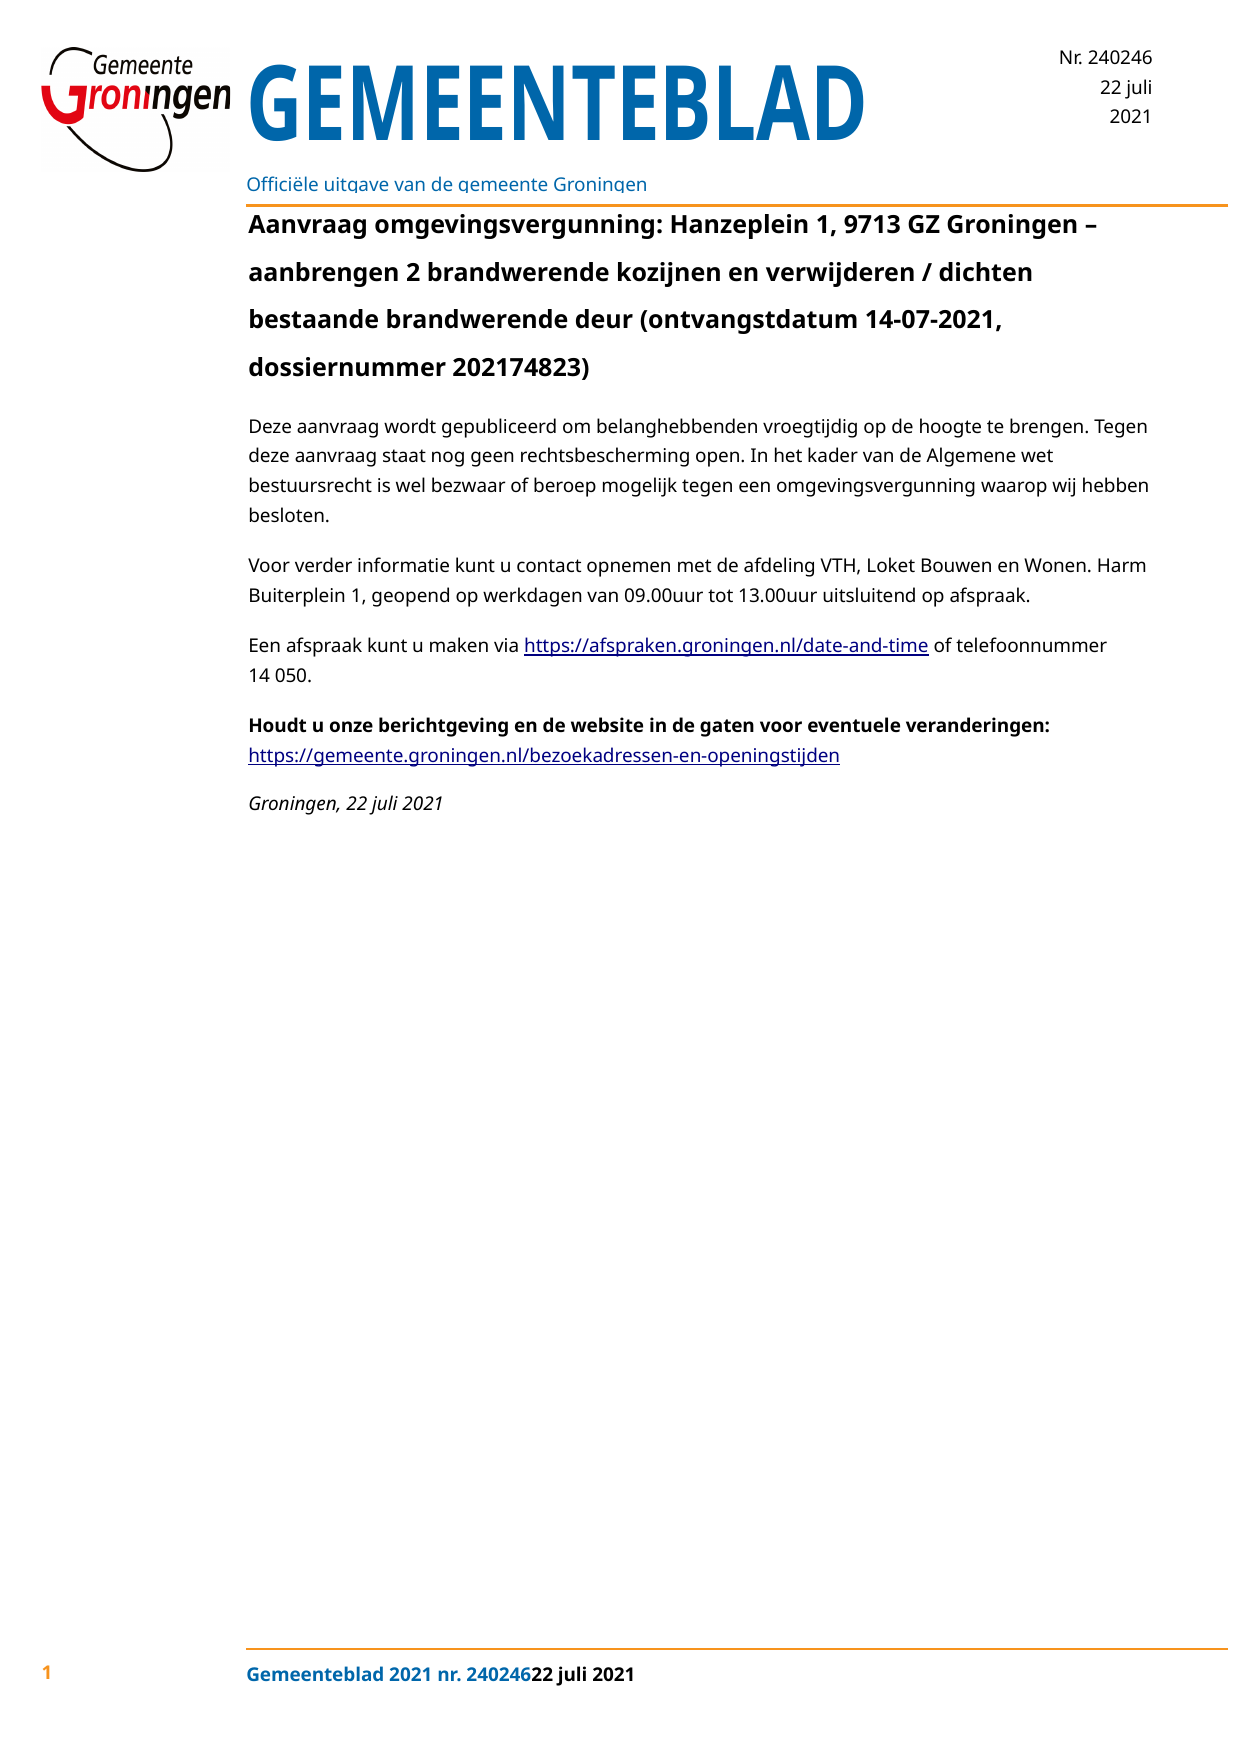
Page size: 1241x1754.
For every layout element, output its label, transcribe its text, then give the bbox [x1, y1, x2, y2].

text Groningen, 22 juli 2021 [248, 790, 1152, 815]
picture [41, 47, 231, 172]
text Aanvraag omgevingsvergunning: Hanzeplein 1, 9713 GZ Groningen – aanbrengen 2 brandwerende kozijnen en verwijderen / dichten bestaande brandwerende deur (ontvangstdatum 14-07-2021, dossiernummer 202174823) [248, 207, 1152, 384]
text Houdt u onze berichtgeving en de website in de gaten voor eventuele veranderingen: https://gemeente.groningen.nl/bezoekadressen-en-openingstijden [248, 712, 1152, 768]
text Een afspraak kunt u maken via https://afspraken.groningen.nl/date-and-time of telefoonnummer 14 050. [248, 632, 1152, 688]
text Deze aanvraag wordt gepubliceerd om belanghebbenden vroegtijdig op de hoogte te brengen. Tegen deze aanvraag staat nog geen rechtsbescherming open. In het kader van de Algemene wet bestuursrecht is wel bezwaar of beroep mogelijk tegen een omgevingsvergunning waarop wij hebben besloten. [248, 413, 1152, 528]
text Voor verder informatie kunt u contact opnemen met de afdeling VTH, Loket Bouwen en Wonen. Harm Buiterplein 1, geopend op werkdagen van 09.00uur tot 13.00uur uitsluitend op afspraak. [248, 552, 1152, 608]
